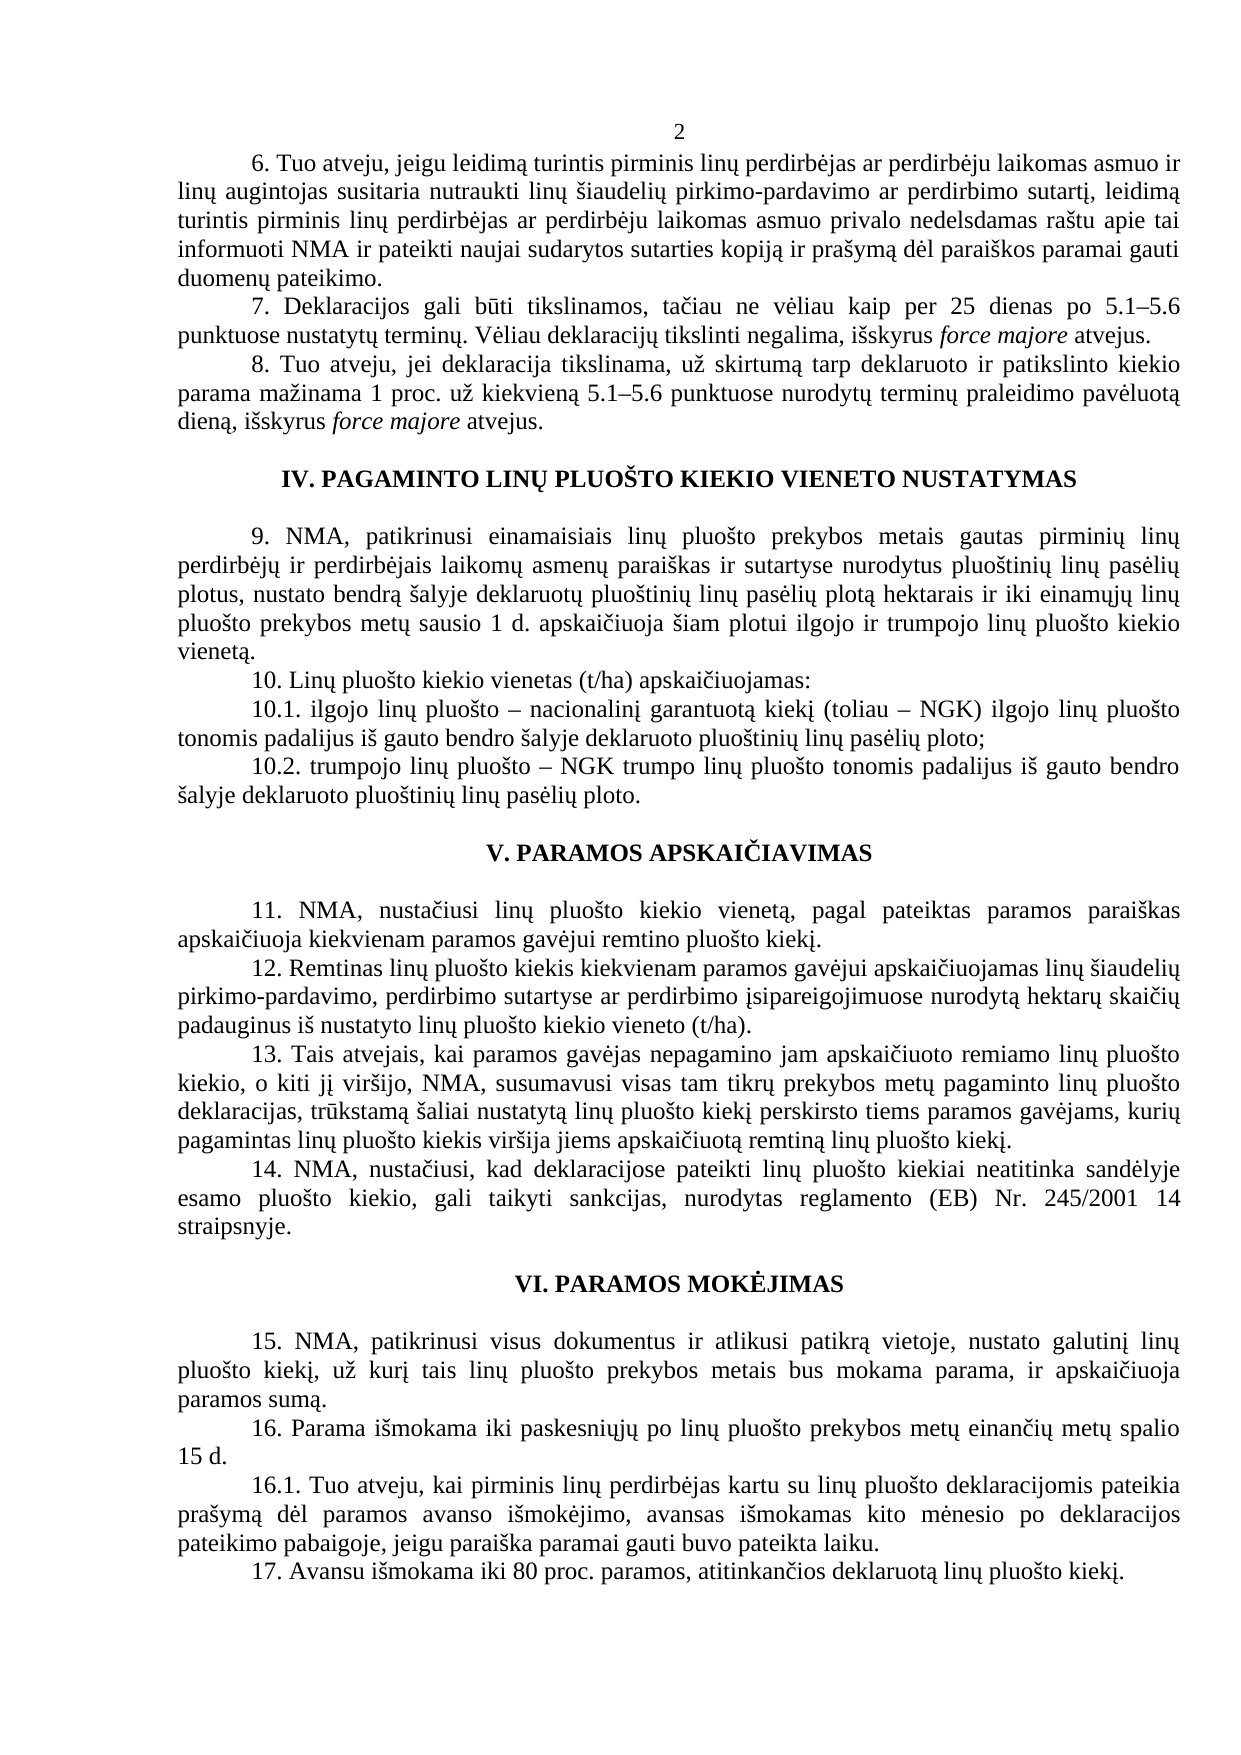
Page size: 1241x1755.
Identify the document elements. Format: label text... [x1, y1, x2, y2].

text 16. Parama išmokama iki paskesniųjų po linų pluošto prekybos metų einančių metų spalio 15 d. [177, 1413, 1181, 1470]
text 16.1. Tuo atveju, kai pirminis linų perdirbėjas kartu su linų pluošto deklaracijomis pateikia prašymą dėl paramos avanso išmokėjimo, avansas išmokamas kito mėnesio po deklaracijos pateikimo pabaigoje, jeigu paraiška paramai gauti buvo pateikta laiku. [177, 1470, 1181, 1556]
text 10.1. ilgojo linų pluošto – nacionalinį garantuotą kiekį (toliau – NGK) ilgojo linų pluošto tonomis padalijus iš gauto bendro šalyje deklaruoto pluoštinių linų pasėlių ploto; [177, 694, 1181, 751]
text 12. Remtinas linų pluošto kiekis kiekvienam paramos gavėjui apskaičiuojamas linų šiaudelių pirkimo-pardavimo, perdirbimo sutartyse ar perdirbimo įsipareigojimuose nurodytą hektarų skaičių padauginus iš nustatyto linų pluošto kiekio vieneto (t/ha). [177, 953, 1181, 1039]
text 17. Avansu išmokama iki 80 proc. paramos, atitinkančios deklaruotą linų pluošto kiekį. [177, 1556, 1181, 1585]
text 7. Deklaracijos gali būti tikslinamos, tačiau ne vėliau kaip per 25 dienas po 5.1–5.6 punktuose nustatytų terminų. Vėliau deklaracijų tikslinti negalima, išskyrus force majore atvejus. [177, 291, 1181, 349]
text IV. PAGAMINTO LINŲ PLUOŠTO KIEKIO VIENETO NUSTATYMAS [177, 464, 1181, 493]
text 13. Tais atvejais, kai paramos gavėjas nepagamino jam apskaičiuoto remiamo linų pluošto kiekio, o kiti jį viršijo, NMA, susumavusi visas tam tikrų prekybos metų pagaminto linų pluošto deklaracijas, trūkstamą šaliai nustatytą linų pluošto kiekį perskirsto tiems paramos gavėjams, kurių pagamintas linų pluošto kiekis viršija jiems apskaičiuotą remtiną linų pluošto kiekį. [177, 1039, 1181, 1154]
text 8. Tuo atveju, jei deklaracija tikslinama, už skirtumą tarp deklaruoto ir patikslinto kiekio parama mažinama 1 proc. už kiekvieną 5.1–5.6 punktuose nurodytų terminų praleidimo pavėluotą dieną, išskyrus force majore atvejus. [177, 349, 1181, 435]
text 9. NMA, patikrinusi einamaisiais linų pluošto prekybos metais gautas pirminių linų perdirbėjų ir perdirbėjais laikomų asmenų paraiškas ir sutartyse nurodytus pluoštinių linų pasėlių plotus, nustato bendrą šalyje deklaruotų pluoštinių linų pasėlių plotą hektarais ir iki einamųjų linų pluošto prekybos metų sausio 1 d. apskaičiuoja šiam plotui ilgojo ir trumpojo linų pluošto kiekio vienetą. [177, 521, 1181, 665]
text 15. NMA, patikrinusi visus dokumentus ir atlikusi patikrą vietoje, nustato galutinį linų pluošto kiekį, už kurį tais linų pluošto prekybos metais bus mokama parama, ir apskaičiuoja paramos sumą. [177, 1326, 1181, 1413]
text 11. NMA, nustačiusi linų pluošto kiekio vienetą, pagal pateiktas paramos paraiškas apskaičiuoja kiekvienam paramos gavėjui remtino pluošto kiekį. [177, 895, 1181, 953]
text 10.2. trumpojo linų pluošto – NGK trumpo linų pluošto tonomis padalijus iš gauto bendro šalyje deklaruoto pluoštinių linų pasėlių ploto. [177, 751, 1181, 809]
text 6. Tuo atveju, jeigu leidimą turintis pirminis linų perdirbėjas ar perdirbėju laikomas asmuo ir linų augintojas susitaria nutraukti linų šiaudelių pirkimo-pardavimo ar perdirbimo sutartį, leidimą turintis pirminis linų perdirbėjas ar perdirbėju laikomas asmuo privalo nedelsdamas raštu apie tai informuoti NMA ir pateikti naujai sudarytos sutarties kopiją ir prašymą dėl paraiškos paramai gauti duomenų pateikimo. [177, 148, 1181, 291]
text V. PARAMOS APSKAIČIAVIMAS [177, 838, 1181, 866]
text 10. Linų pluošto kiekio vienetas (t/ha) apskaičiuojamas: [177, 665, 1181, 694]
text VI. PARAMOS MOKĖJIMAS [177, 1269, 1181, 1298]
text 14. NMA, nustačiusi, kad deklaracijose pateikti linų pluošto kiekiai neatitinka sandėlyje esamo pluošto kiekio, gali taikyti sankcijas, nurodytas reglamento (EB) Nr. 245/2001 14 straipsnyje. [177, 1154, 1181, 1240]
